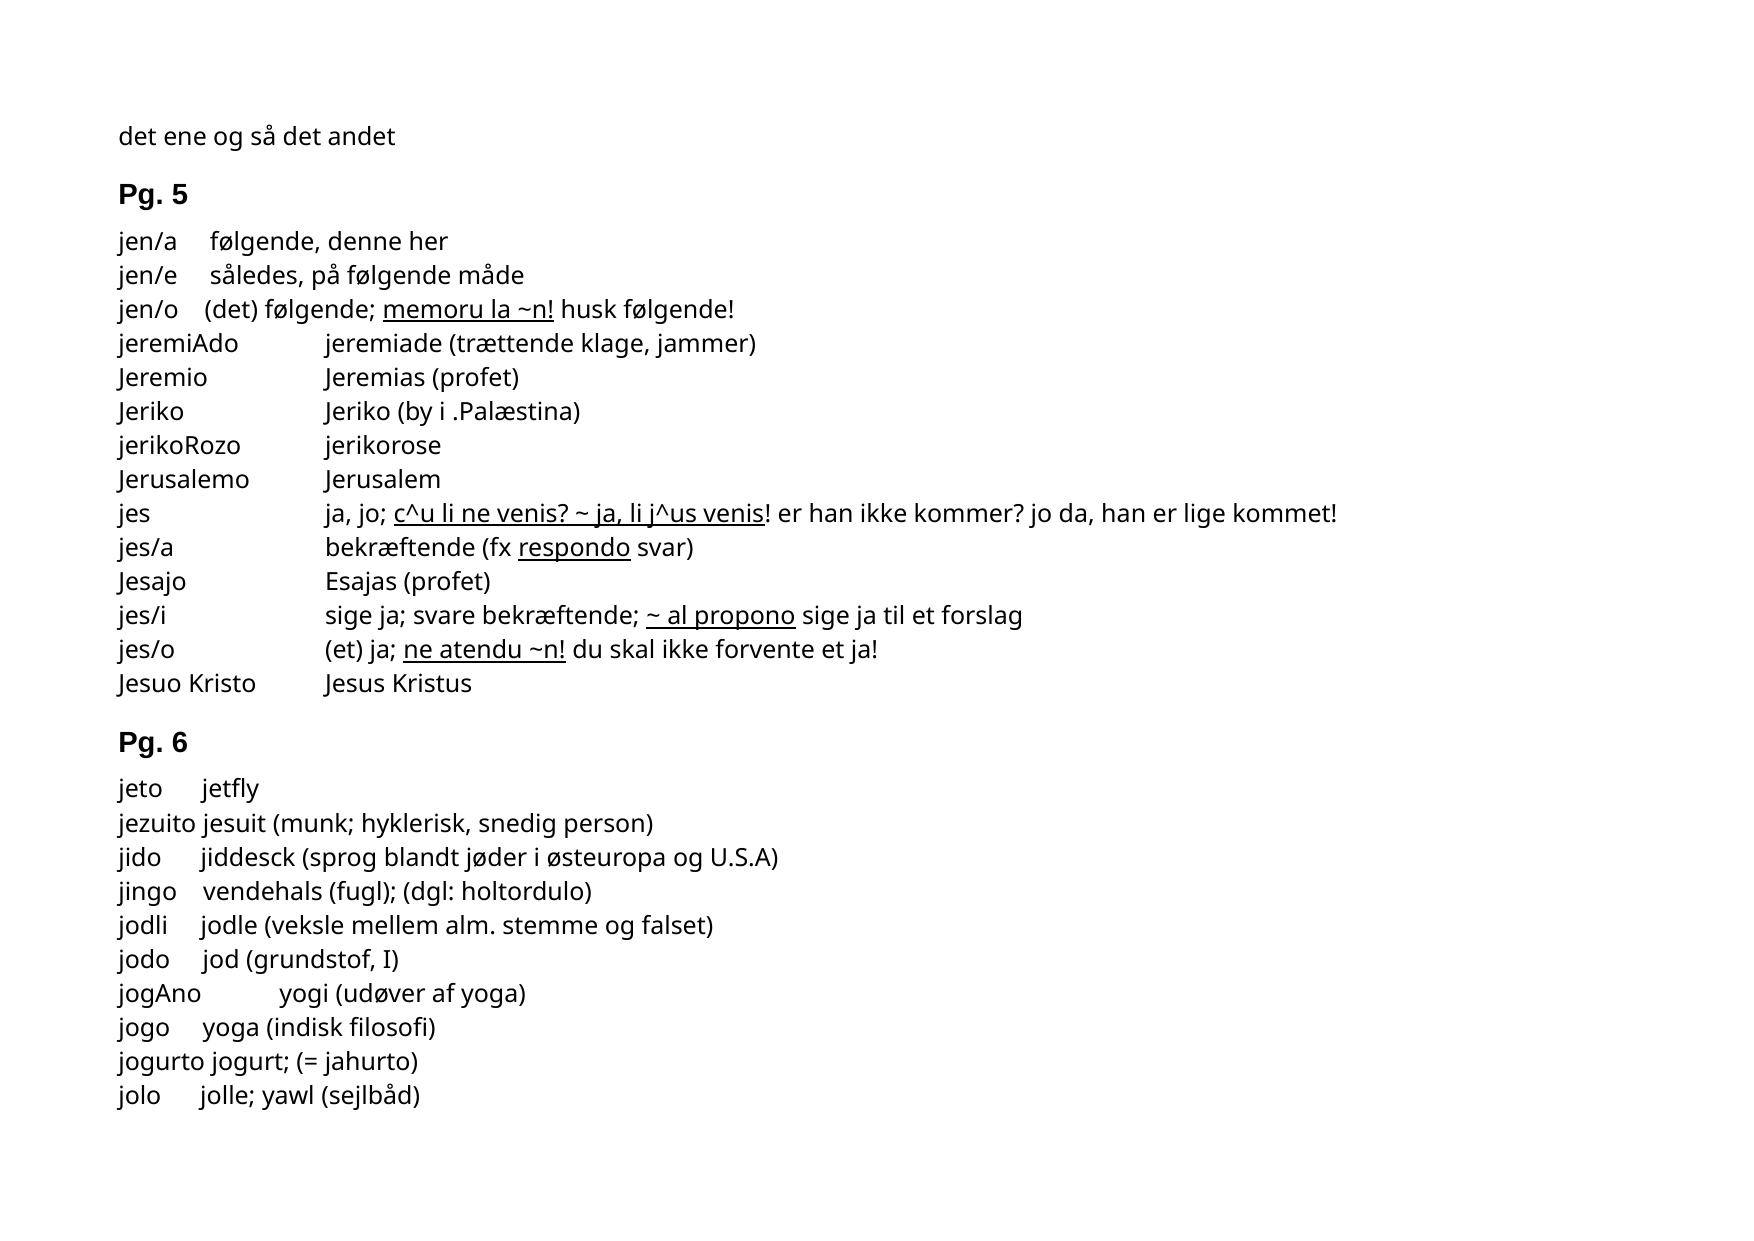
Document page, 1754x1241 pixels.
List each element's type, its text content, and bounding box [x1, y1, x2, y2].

text jingo vendehals (fugl); (dgl: holtordulo) [118, 873, 1636, 907]
text jes/o (et) ja; ne atendu ~n! du skal ikke forvente et ja! [118, 632, 1636, 666]
text jen/e således, på følgende måde [118, 257, 1636, 291]
text jeto jetfly [118, 771, 1636, 805]
text jodli jodle (veksle mellem alm. stemme og falset) [118, 907, 1636, 941]
text Jeremio Jeremias (profet) [118, 359, 1636, 393]
text jido jiddesck (sprog blandt jøder i østeuropa og U.S.A) [118, 839, 1636, 873]
text jerikoRozo jerikorose [118, 428, 1636, 462]
text Jeriko Jeriko (by i .Palæstina) [118, 393, 1636, 428]
text jodo jod (grundstof, I) [118, 941, 1636, 976]
subtitle Pg. 6 [118, 725, 1636, 759]
text Jesuo Kristo Jesus Kristus [118, 666, 1636, 700]
text Jesajo Esajas (profet) [118, 564, 1636, 598]
text jogurto jogurt; (= jahurto) [118, 1044, 1636, 1078]
text jezuito jesuit (munk; hyklerisk, snedig person) [118, 805, 1636, 839]
text jen/a følgende, denne her [118, 223, 1636, 257]
text jeremiAdo jeremiade (trættende klage, jammer) [118, 325, 1636, 359]
subtitle Pg. 5 [118, 177, 1636, 211]
text det ene og så det andet [118, 118, 1636, 152]
text jes ja, jo; c^u li ne venis? ~ ja, li j^us venis! er han ikke kommer? jo da, han er lige kommet! [118, 496, 1636, 530]
text jes/i sige ja; svare bekræftende; ~ al propono sige ja til et forslag [118, 598, 1636, 632]
text jogo yoga (indisk filosofi) [118, 1009, 1636, 1044]
text jogAno yogi (udøver af yoga) [118, 976, 1636, 1009]
text Jerusalemo Jerusalem [118, 462, 1636, 496]
text jes/a bekræftende (fx respondo svar) [118, 530, 1636, 564]
text jolo jolle; yawl (sejlbåd) [118, 1078, 1636, 1112]
text jen/o (det) følgende; memoru la ~n! husk følgende! [118, 291, 1636, 325]
